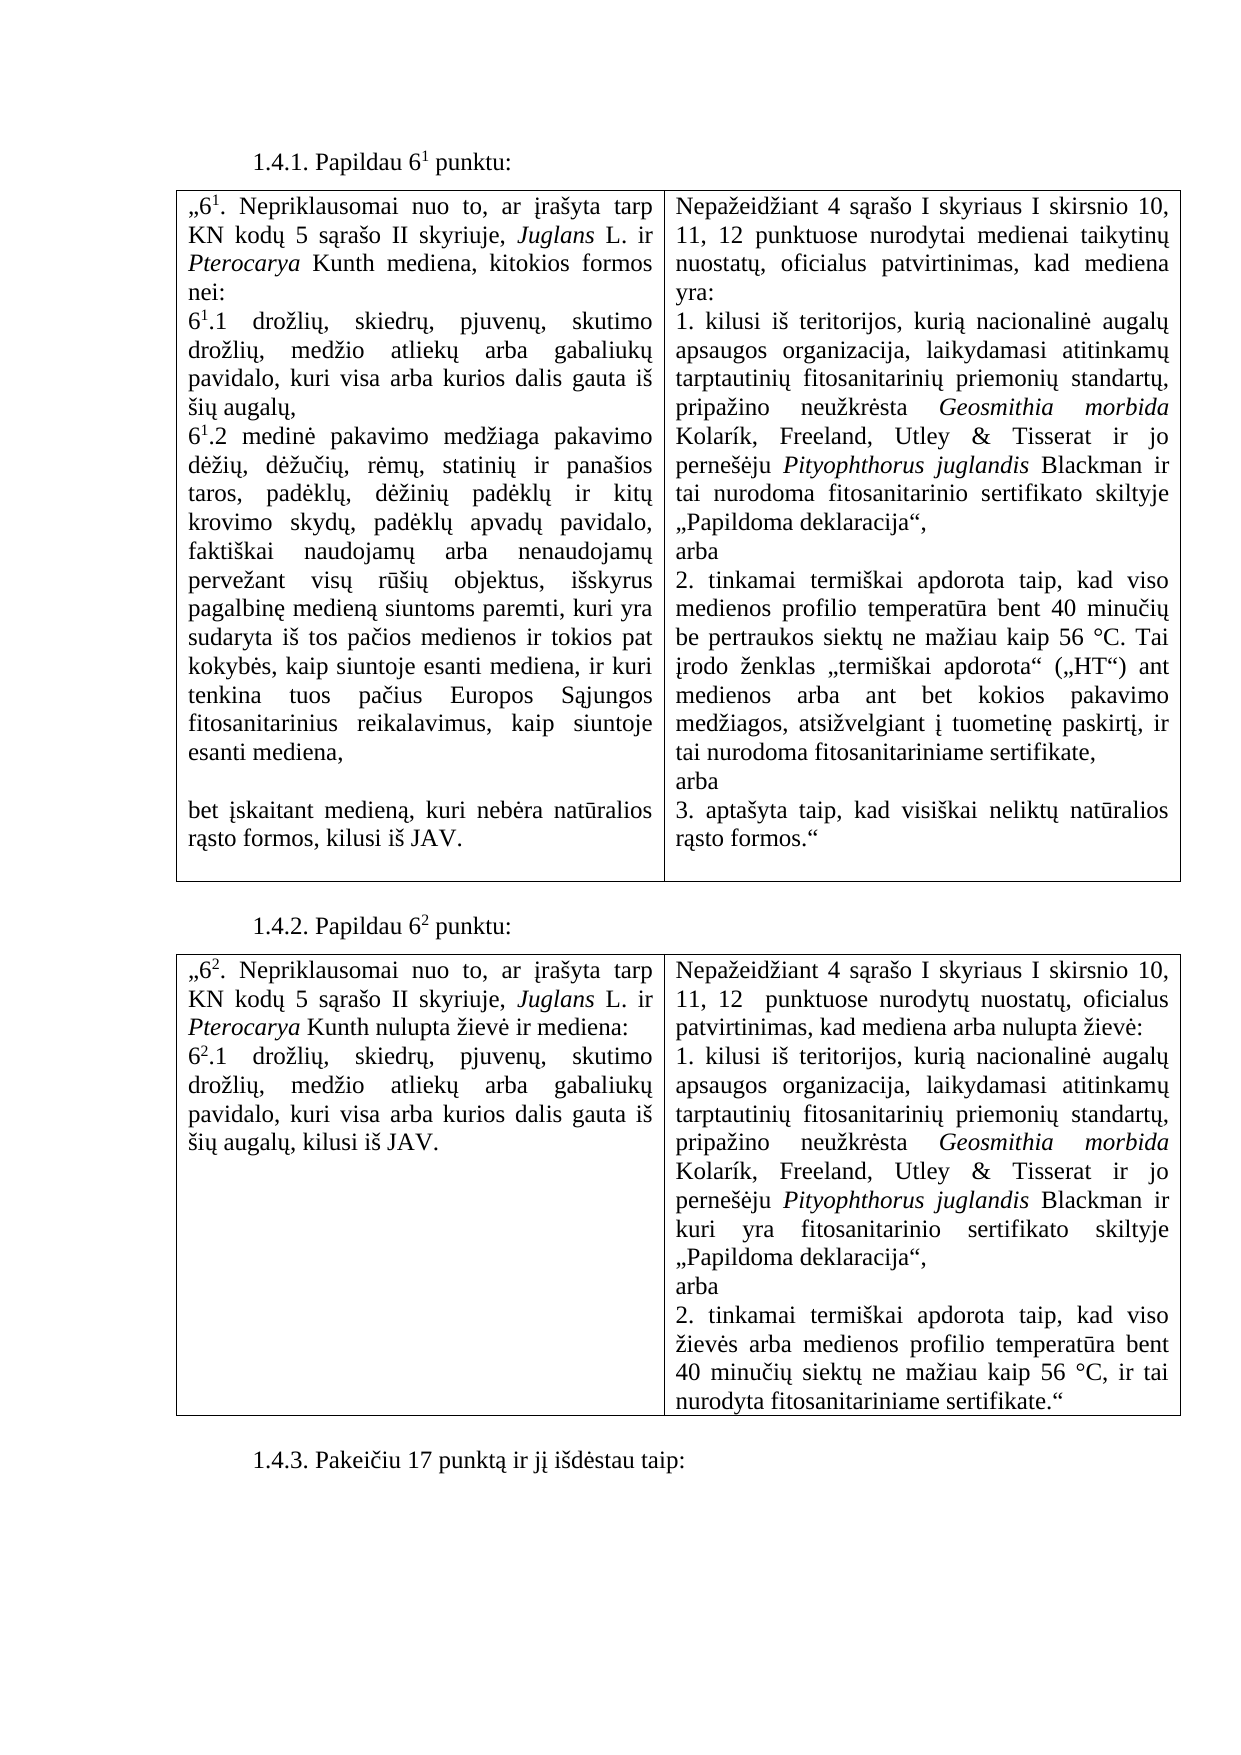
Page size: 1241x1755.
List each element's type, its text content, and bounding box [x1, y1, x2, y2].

text 1.4.3. Pakeičiu 17 punktą ir jį išdėstau taip: [177, 1445, 1122, 1473]
table_header Nepažeidžiant 4 sąrašo I skyriaus I skirsnio 10, 11, 12 punktuose nurodytų nuostatų, oficialus patvirtinimas, kad mediena arba nulupta žievė: 1. kilusi iš teritorijos, kurią nacionalinė augalų apsaugos organizacija, laikydamasi atitinkamų tarptautinių fitosanitarinių priemonių standartų, pripažino neužkrėsta Geosmithia morbida Kolarík, Freeland, Utley & Tisserat ir jo pernešėju Pityophthorus juglandis Blackman ir kuri yra fitosanitarinio sertifikato skiltyje „Papildoma deklaracija“, arba 2. tinkamai termiškai apdorota taip, kad viso žievės arba medienos profilio temperatūra bent 40 minučių siektų ne mažiau kaip 56 °C, ir tai nurodyta fitosanitariniame sertifikate.“ [665, 955, 1180, 1415]
table_header „62. Nepriklausomai nuo to, ar įrašyta tarp KN kodų 5 sąrašo II skyriuje, Juglans L. ir Pterocarya Kunth nulupta žievė ir mediena: 62.1 drožlių, skiedrų, pjuvenų, skutimo drožlių, medžio atliekų arba gabaliukų pavidalo, kuri visa arba kurios dalis gauta iš šių augalų, kilusi iš JAV. [177, 955, 664, 1415]
text 1.4.1. Papildau 61 punktu: [177, 147, 1122, 176]
table_header „61. Nepriklausomai nuo to, ar įrašyta tarp KN kodų 5 sąrašo II skyriuje, Juglans L. ir Pterocarya Kunth mediena, kitokios formos nei: 61.1 drožlių, skiedrų, pjuvenų, skutimo drožlių, medžio atliekų arba gabaliukų pavidalo, kuri visa arba kurios dalis gauta iš šių augalų, 61.2 medinė pakavimo medžiaga pakavimo dėžių, dėžučių, rėmų, statinių ir panašios taros, padėklų, dėžinių padėklų ir kitų krovimo skydų, padėklų apvadų pavidalo, faktiškai naudojamų arba nenaudojamų pervežant visų rūšių objektus, išskyrus pagalbinę medieną siuntoms paremti, kuri yra sudaryta iš tos pačios medienos ir tokios pat kokybės, kaip siuntoje esanti mediena, ir kuri tenkina tuos pačius Europos Sąjungos fitosanitarinius reikalavimus, kaip siuntoje esanti mediena, bet įskaitant medieną, kuri nebėra natūralios rąsto formos, kilusi iš JAV. [177, 191, 664, 881]
text 1.4.2. Papildau 62 punktu: [177, 911, 1122, 939]
table_header Nepažeidžiant 4 sąrašo I skyriaus I skirsnio 10, 11, 12 punktuose nurodytai medienai taikytinų nuostatų, oficialus patvirtinimas, kad mediena yra: 1. kilusi iš teritorijos, kurią nacionalinė augalų apsaugos organizacija, laikydamasi atitinkamų tarptautinių fitosanitarinių priemonių standartų, pripažino neužkrėsta Geosmithia morbida Kolarík, Freeland, Utley & Tisserat ir jo pernešėju Pityophthorus juglandis Blackman ir tai nurodoma fitosanitarinio sertifikato skiltyje „Papildoma deklaracija“, arba 2. tinkamai termiškai apdorota taip, kad viso medienos profilio temperatūra bent 40 minučių be pertraukos siektų ne mažiau kaip 56 °C. Tai įrodo ženklas „termiškai apdorota“ („HT“) ant medienos arba ant bet kokios pakavimo medžiagos, atsižvelgiant į tuometinę paskirtį, ir tai nurodoma fitosanitariniame sertifikate, arba 3. aptašyta taip, kad visiškai neliktų natūralios rąsto formos.“ [665, 191, 1180, 881]
